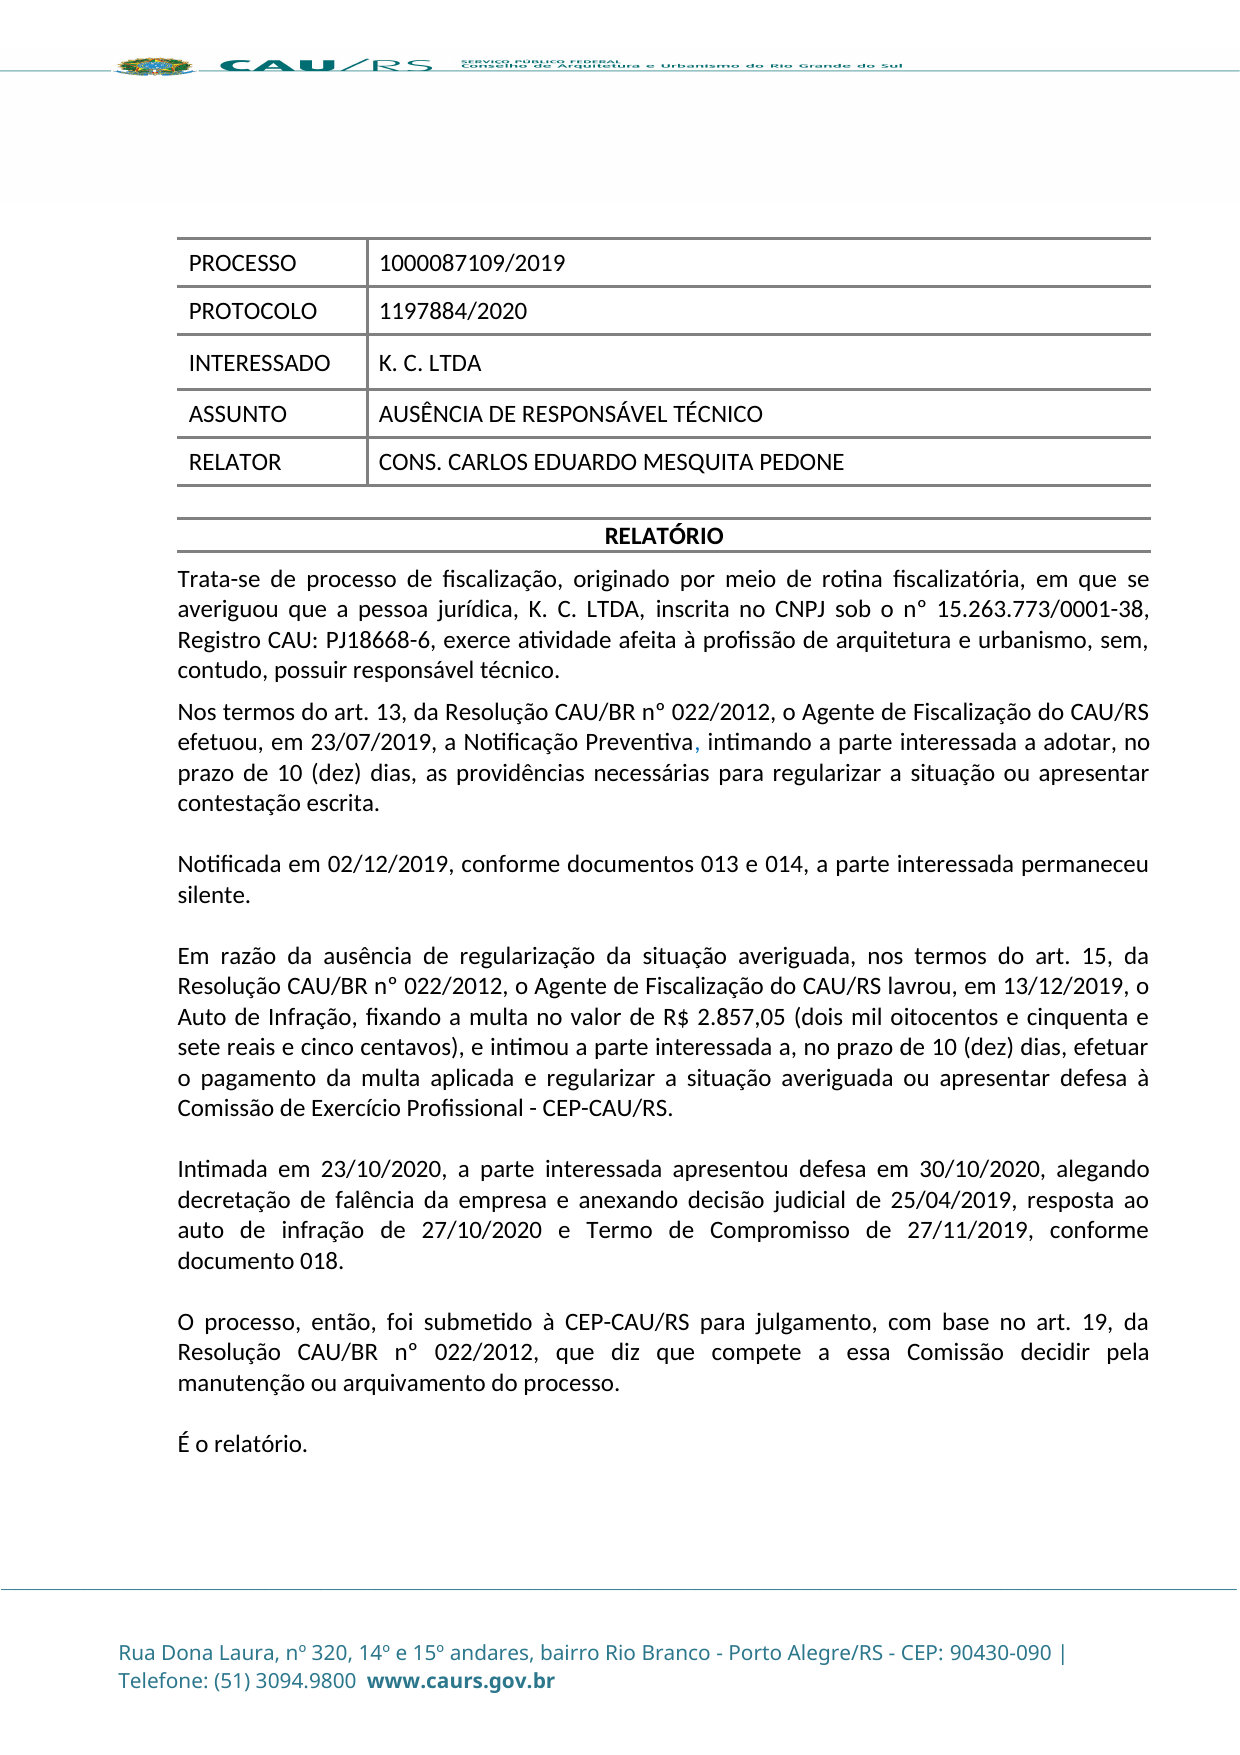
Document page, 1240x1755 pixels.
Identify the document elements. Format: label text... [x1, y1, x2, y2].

text Intimada em 23/10/2020, a parte interessada apresentou defesa em 30/10/2020, alegando decretação de falência da empresa e anexando decisão judicial de 25/04/2019, resposta ao auto de infração de 27/10/2020 e Termo de Compromisso de 27/11/2019, conforme documento 018. [177, 1153, 1151, 1276]
table_header RELATÓRIO [177, 520, 1151, 549]
text Trata-se de processo de fiscalização, originado por meio de rotina fiscalizatória, em que se averiguou que a pessoa jurídica, K. C. LTDA, inscrita no CNPJ sob o nº 15.263.773/0001-38, Registro CAU: PJ18668-6, exerce atividade afeita à profissão de arquitetura e urbanismo, sem, contudo, possuir responsável técnico. [177, 563, 1151, 685]
table_cell CONS. CARLOS EDUARDO MESQUITA PEDONE [369, 439, 1151, 483]
text O processo, então, foi submetido à CEP-CAU/RS para julgamento, com base no art. 19, da Resolução CAU/BR nº 022/2012, que diz que compete a essa Comissão decidir pela manutenção ou arquivamento do processo. [177, 1306, 1151, 1398]
table_cell INTERESSADO [177, 336, 366, 388]
text Em razão da ausência de regularização da situação averiguada, nos termos do art. 15, da Resolução CAU/BR nº 022/2012, o Agente de Fiscalização do CAU/RS lavrou, em 13/12/2019, o Auto de Infração, fixando a multa no valor de R$ 2.857,05 (dois mil oitocentos e cinquenta e sete reais e cinco centavos), e intimou a parte interessada a, no prazo de 10 (dez) dias, efetuar o pagamento da multa aplicada e regularizar a situação averiguada ou apresentar defesa à Comissão de Exercício Profissional - CEP-CAU/RS. [177, 940, 1151, 1123]
table_cell ASSUNTO [177, 391, 366, 436]
table_header 1000087109/2019 [369, 240, 1151, 285]
table_header PROCESSO [177, 240, 366, 285]
table_cell PROTOCOLO [177, 288, 366, 333]
text Nos termos do art. 13, da Resolução CAU/BR nº 022/2012, o Agente de Fiscalização do CAU/RS efetuou, em 23/07/2019, a Notificação Preventiva, intimando a parte interessada a adotar, no prazo de 10 (dez) dias, as providências necessárias para regularizar a situação ou apresentar contestação escrita. [177, 696, 1151, 818]
text Notificada em 02/12/2019, conforme documentos 013 e 014, a parte interessada permaneceu silente. [177, 848, 1151, 909]
table_cell RELATOR [177, 439, 366, 483]
table_cell AUSÊNCIA DE RESPONSÁVEL TÉCNICO [369, 391, 1151, 436]
table_cell 1197884/2020 [369, 288, 1151, 333]
table_cell K. C. LTDA [369, 336, 1151, 388]
text É o relatório. [177, 1428, 1151, 1459]
